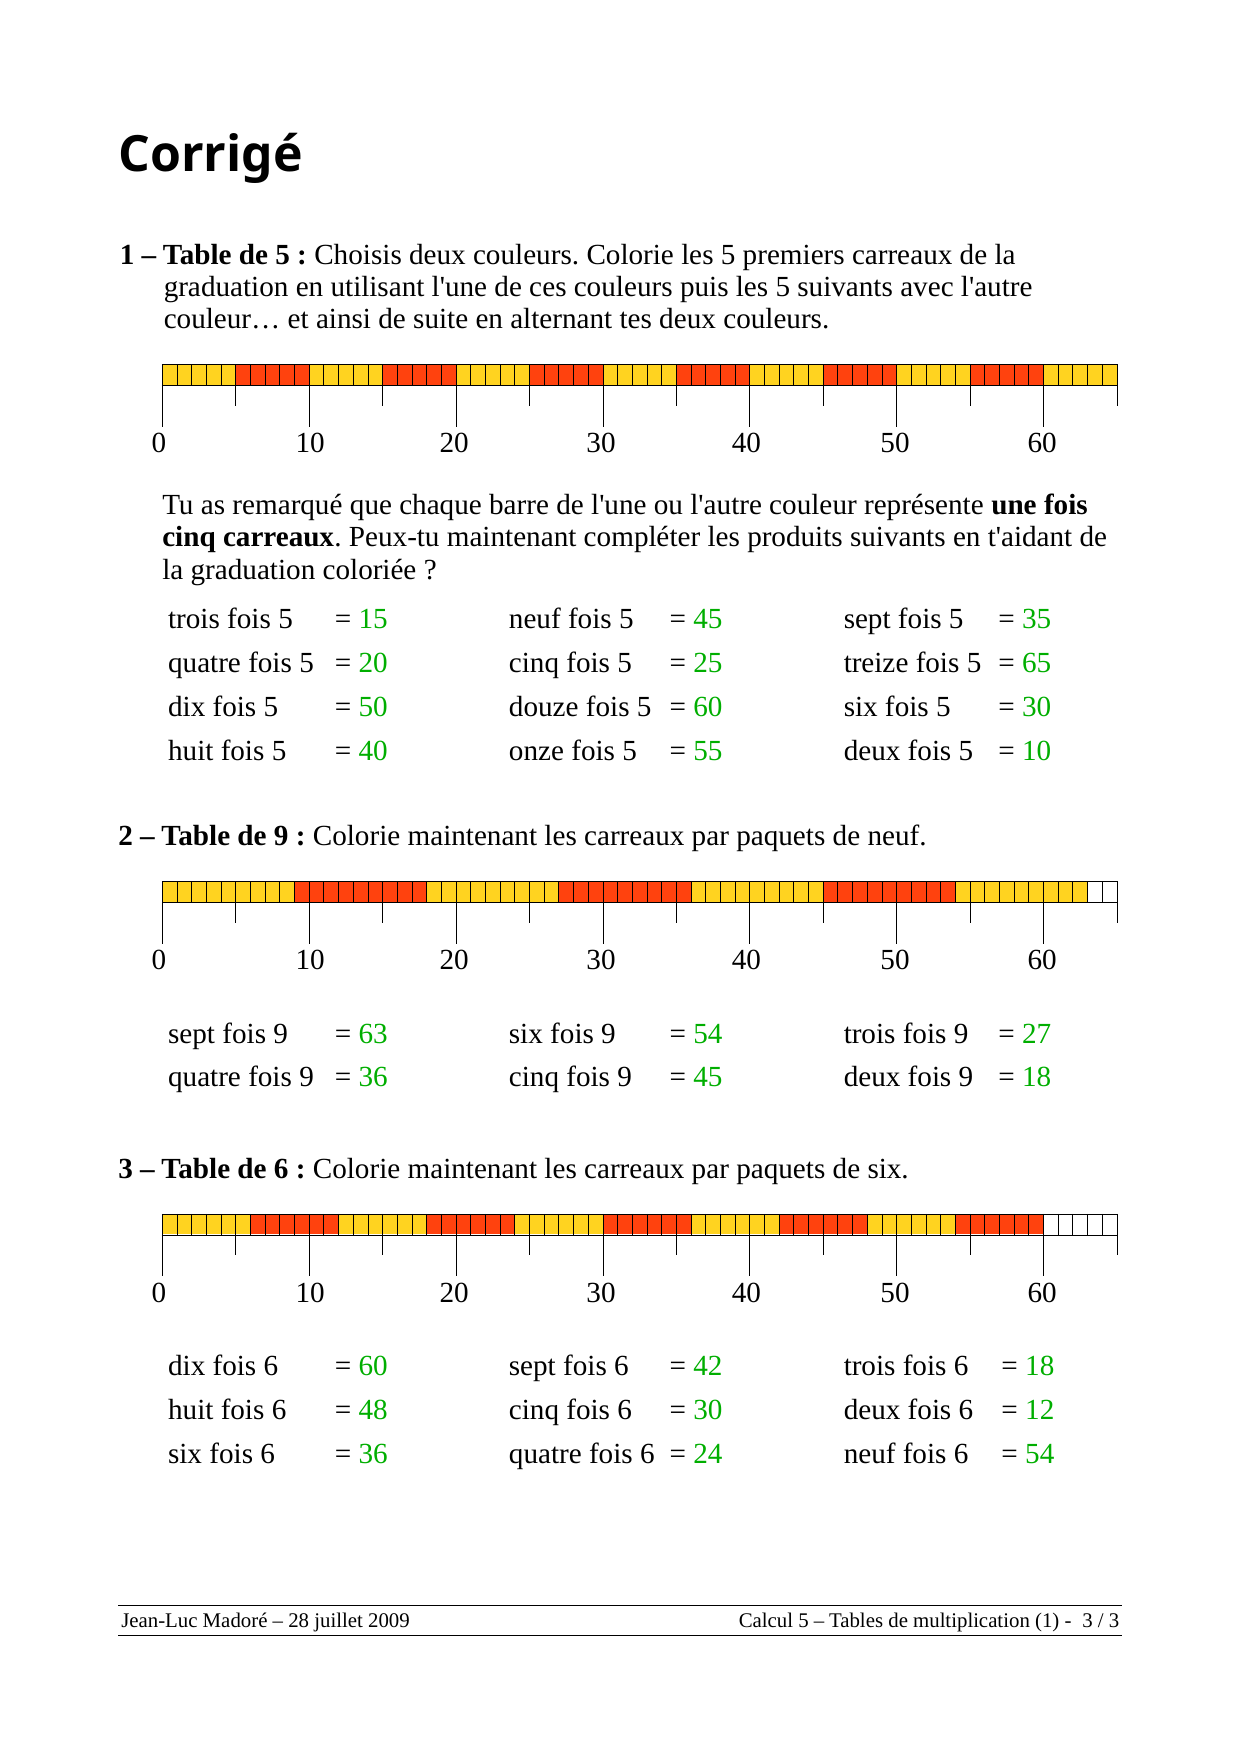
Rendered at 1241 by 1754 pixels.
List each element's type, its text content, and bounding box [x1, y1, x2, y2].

text 0 10 20 30 40 50 60 [150, 1276, 1121, 1308]
table_cell [677, 903, 691, 923]
table_header [163, 882, 177, 902]
table_header [897, 882, 911, 902]
table_cell [661, 923, 676, 944]
table_header [721, 882, 735, 902]
text Corrigé [118, 118, 1122, 186]
table_cell [177, 1236, 191, 1255]
table_cell [500, 1236, 514, 1255]
table_header [192, 1215, 206, 1234]
table_cell [677, 386, 691, 406]
table_header [574, 882, 588, 902]
table_cell [353, 386, 368, 406]
table_cell [206, 406, 221, 427]
table_header [1015, 1215, 1028, 1234]
table_header = 63 [329, 1011, 503, 1055]
table_header [677, 1215, 691, 1234]
table_cell [310, 903, 323, 923]
table_cell [705, 923, 720, 944]
table_cell [588, 1236, 603, 1255]
table_header [559, 882, 573, 902]
table_cell [1073, 903, 1087, 923]
table_cell [368, 406, 382, 427]
table_cell [1073, 1236, 1087, 1255]
table_cell douze fois 5 [503, 685, 664, 728]
table_header [559, 1215, 573, 1234]
table_cell [852, 1236, 867, 1255]
table_header [618, 882, 632, 902]
table_cell [163, 386, 177, 406]
table_cell [705, 1255, 720, 1276]
table_cell [897, 1236, 911, 1255]
table_cell [383, 1236, 397, 1255]
table_header [1000, 882, 1014, 902]
table_cell [1087, 923, 1102, 944]
table_cell [1029, 1255, 1043, 1276]
table_header = 42 [664, 1344, 838, 1388]
table_cell [926, 1255, 940, 1276]
table_cell [544, 1255, 558, 1276]
table_header [692, 1215, 705, 1234]
table_cell [1073, 406, 1087, 427]
table_cell [353, 903, 368, 923]
table_header [912, 882, 926, 902]
table_cell [515, 923, 529, 944]
table_header [515, 882, 529, 902]
table_cell [250, 903, 265, 923]
table_cell [852, 1255, 867, 1276]
table_cell [573, 406, 588, 427]
table_cell [457, 923, 470, 944]
table_cell six fois 6 [162, 1431, 329, 1475]
table_cell quatre fois 5 [162, 641, 329, 685]
table_header [618, 365, 632, 385]
table_header [883, 1215, 896, 1234]
table_cell [1087, 1236, 1102, 1255]
table_cell [573, 1236, 588, 1255]
table_cell [764, 903, 779, 923]
table_cell [808, 903, 823, 923]
table_header [457, 882, 470, 902]
table_cell [163, 923, 177, 944]
table_header [236, 365, 250, 385]
table_cell [529, 923, 544, 944]
table_cell [457, 903, 470, 923]
table_cell [984, 406, 999, 427]
table_cell [426, 1236, 441, 1255]
table_header [1000, 365, 1014, 385]
table_cell [676, 1255, 691, 1276]
table_cell [779, 923, 793, 944]
table_header [692, 882, 705, 902]
table_cell [750, 386, 764, 406]
table_cell [368, 903, 382, 923]
table_cell [764, 923, 779, 944]
table_cell [1058, 923, 1072, 944]
table_cell [971, 386, 984, 406]
table_cell [515, 903, 529, 923]
table_header [971, 365, 984, 385]
table_cell [163, 1236, 177, 1255]
table_cell [382, 1255, 397, 1276]
table_cell [250, 1236, 265, 1255]
table_cell [324, 923, 338, 944]
table_header [824, 882, 837, 902]
table_header [486, 365, 500, 385]
table_header [398, 882, 412, 902]
table_header [765, 365, 779, 385]
table_cell [191, 1255, 206, 1276]
table_header [471, 882, 485, 902]
table_cell [691, 406, 705, 427]
table_cell [515, 386, 529, 406]
table_cell = 12 [995, 1388, 1122, 1431]
table_header [545, 365, 558, 385]
table_cell [808, 406, 823, 427]
table_cell [280, 1255, 294, 1276]
table_cell [457, 1236, 470, 1255]
table_cell [1029, 923, 1043, 944]
table_cell [852, 386, 867, 406]
table_cell [911, 1255, 926, 1276]
table_cell [368, 923, 382, 944]
table_cell [294, 923, 309, 944]
table_cell [955, 386, 970, 406]
table_header [985, 365, 999, 385]
table_header [339, 1215, 353, 1234]
table_cell [632, 386, 647, 406]
table_header [618, 1215, 632, 1234]
table_cell [235, 406, 250, 427]
table_cell [544, 1236, 558, 1255]
table_cell [779, 1236, 793, 1255]
table_cell [735, 923, 749, 944]
table_header [750, 365, 764, 385]
table_cell [250, 406, 265, 427]
table_header [486, 882, 500, 902]
table_header [985, 1215, 999, 1234]
table_cell = 30 [993, 685, 1122, 728]
table_header sept fois 9 [162, 1011, 329, 1055]
table_cell [338, 923, 353, 944]
table_header six fois 9 [503, 1011, 664, 1055]
table_cell [867, 923, 882, 944]
table_cell [426, 903, 441, 923]
table_cell [808, 386, 823, 406]
table_cell cinq fois 5 [503, 641, 664, 685]
table_header [1000, 1215, 1014, 1234]
table_cell huit fois 5 [162, 729, 329, 772]
table_header [295, 1215, 309, 1234]
table_cell [926, 406, 940, 427]
table_cell [808, 1255, 823, 1276]
table_cell [191, 406, 206, 427]
table_cell [485, 386, 500, 406]
table_cell [530, 903, 544, 923]
table_cell [604, 406, 617, 427]
table_header [633, 882, 647, 902]
table_cell [779, 903, 793, 923]
table_cell neuf fois 6 [838, 1431, 995, 1475]
table_cell [735, 386, 749, 406]
table_cell [529, 1255, 544, 1276]
table_cell [691, 923, 705, 944]
table_cell [691, 1255, 705, 1276]
table_header [1073, 365, 1087, 385]
table_cell [353, 1255, 368, 1276]
table_cell [940, 1255, 955, 1276]
table_cell [177, 903, 191, 923]
table_cell [750, 923, 764, 944]
table_cell [617, 903, 632, 923]
table_cell [559, 1236, 573, 1255]
table_cell [1087, 1255, 1102, 1276]
table_cell [735, 1255, 749, 1276]
table_cell [426, 386, 441, 406]
table_cell [691, 1236, 705, 1255]
table_cell [500, 903, 514, 923]
table_cell [1044, 406, 1058, 427]
table_header [501, 365, 514, 385]
table_header [427, 1215, 441, 1234]
table_cell [897, 903, 911, 923]
table_cell = 48 [329, 1388, 503, 1431]
table_cell [310, 1236, 323, 1255]
table_cell = 65 [993, 641, 1122, 685]
table_cell [324, 386, 338, 406]
table_cell [280, 923, 294, 944]
table_cell [235, 923, 250, 944]
table_cell [177, 923, 191, 944]
table_cell [705, 1236, 720, 1255]
table_cell [661, 903, 676, 923]
table_header [780, 365, 793, 385]
table_header [589, 1215, 603, 1234]
table_header [369, 1215, 382, 1234]
table_header [971, 882, 984, 902]
table_cell [691, 386, 705, 406]
table_cell cinq fois 9 [503, 1055, 664, 1099]
table_cell [177, 1255, 191, 1276]
table_cell [206, 1236, 221, 1255]
table_header [324, 1215, 338, 1234]
table_header [442, 1215, 456, 1234]
table_cell [647, 386, 661, 406]
table_header [574, 365, 588, 385]
table_cell [911, 903, 926, 923]
table_header [794, 365, 808, 385]
table_cell [824, 386, 837, 406]
table_cell [970, 923, 984, 944]
table_cell [897, 406, 911, 427]
table_header [442, 882, 456, 902]
table_cell [310, 1255, 323, 1276]
table_cell [324, 1255, 338, 1276]
table_cell [221, 1236, 235, 1255]
table_cell [397, 406, 412, 427]
table_cell [294, 903, 309, 923]
table_header [339, 882, 353, 902]
table_cell [617, 406, 632, 427]
table_header [413, 365, 426, 385]
table_header [1044, 365, 1058, 385]
table_cell [1014, 1255, 1028, 1276]
table_header [1103, 1215, 1117, 1234]
table_cell [604, 903, 617, 923]
table_header [589, 365, 603, 385]
table_header [236, 1215, 250, 1234]
table_header [501, 882, 514, 902]
table_header [853, 882, 867, 902]
table_cell [544, 386, 558, 406]
table_cell [735, 903, 749, 923]
table_cell [368, 1255, 382, 1276]
table_cell [426, 1255, 441, 1276]
table_header [471, 365, 485, 385]
table_header [868, 365, 882, 385]
table_cell [559, 903, 573, 923]
table_cell dix fois 5 [162, 685, 329, 728]
table_cell [764, 1255, 779, 1276]
table_cell [984, 903, 999, 923]
table_cell [984, 1255, 999, 1276]
table_header [736, 882, 749, 902]
table_header [413, 882, 426, 902]
table_header [897, 365, 911, 385]
table_cell [485, 923, 500, 944]
table_header [1073, 882, 1087, 902]
table_cell [457, 1255, 470, 1276]
table_header [1044, 882, 1058, 902]
table_cell [324, 903, 338, 923]
table_cell [338, 1236, 353, 1255]
table_cell [911, 923, 926, 944]
table_cell [808, 1236, 823, 1255]
table_header [956, 365, 970, 385]
table_header [354, 1215, 368, 1234]
table_cell [647, 923, 661, 944]
table_header [897, 1215, 911, 1234]
table_cell [647, 1255, 661, 1276]
table_cell [1058, 1236, 1072, 1255]
table_cell [530, 386, 544, 406]
table_cell [470, 1255, 485, 1276]
table_cell [412, 923, 426, 944]
table_cell [632, 923, 647, 944]
table_cell [1058, 1255, 1072, 1276]
table_cell [838, 923, 852, 944]
table_header [1059, 365, 1072, 385]
table_cell [1058, 386, 1072, 406]
table_cell [971, 903, 984, 923]
table_cell [177, 386, 191, 406]
table_cell [750, 903, 764, 923]
table_cell [441, 903, 456, 923]
table_header [648, 1215, 661, 1234]
table_cell [1029, 1236, 1043, 1255]
table_header [780, 1215, 793, 1234]
table_cell [485, 903, 500, 923]
table_header [383, 882, 397, 902]
table_cell [911, 386, 926, 406]
table_cell [897, 386, 911, 406]
table_header dix fois 6 [162, 1344, 329, 1388]
table_cell [530, 1236, 544, 1255]
table_cell [808, 923, 823, 944]
table_header [1088, 365, 1102, 385]
table_header [1088, 1215, 1102, 1234]
table_header = 45 [664, 597, 838, 641]
table_cell [882, 1236, 896, 1255]
table_cell [852, 923, 867, 944]
table_cell [221, 1255, 235, 1276]
table_cell [750, 1255, 764, 1276]
table_cell [324, 1236, 338, 1255]
table_cell [588, 923, 603, 944]
table_cell [999, 903, 1014, 923]
table_cell = 50 [329, 685, 503, 728]
table_header [941, 882, 955, 902]
table_header [486, 1215, 500, 1234]
table_cell [1102, 386, 1117, 406]
table_cell [588, 1255, 603, 1276]
table_cell [764, 386, 779, 406]
table_cell [294, 1236, 309, 1255]
table_cell [1102, 1236, 1117, 1255]
table_cell [559, 386, 573, 406]
table_cell [794, 923, 808, 944]
table_header [1088, 882, 1102, 902]
table_cell [794, 1236, 808, 1255]
table_cell [926, 903, 940, 923]
table_header [853, 365, 867, 385]
table_cell [647, 903, 661, 923]
table_header [912, 365, 926, 385]
table_cell [1102, 406, 1117, 427]
table_header [883, 365, 896, 385]
table_header [794, 1215, 808, 1234]
table_header [706, 1215, 720, 1234]
table_header [838, 1215, 852, 1234]
table_cell [852, 406, 867, 427]
table_cell [867, 386, 882, 406]
table_cell [764, 1236, 779, 1255]
table_header [310, 365, 323, 385]
table_header [956, 1215, 970, 1234]
table_cell [867, 406, 882, 427]
table_header [662, 882, 676, 902]
table_header [266, 882, 279, 902]
table_header [1029, 882, 1043, 902]
table_header [824, 365, 837, 385]
table_cell [1087, 386, 1102, 406]
table_cell [206, 923, 221, 944]
table_cell [794, 903, 808, 923]
table_cell [500, 406, 514, 427]
table_header [163, 1215, 177, 1234]
table_cell [940, 406, 955, 427]
table_header [207, 882, 221, 902]
table_cell [823, 406, 837, 427]
table_cell [838, 903, 852, 923]
table_cell [882, 903, 896, 923]
table_cell [163, 903, 177, 923]
table_cell [470, 406, 485, 427]
table_cell [999, 923, 1014, 944]
table_header [780, 882, 793, 902]
table_cell [750, 1236, 764, 1255]
table_cell [191, 386, 206, 406]
table_cell [823, 923, 837, 944]
table_cell [661, 1236, 676, 1255]
table_header [633, 365, 647, 385]
table_cell = 10 [993, 729, 1122, 772]
table_cell [500, 923, 514, 944]
table_cell [676, 923, 691, 944]
table_header [868, 1215, 882, 1234]
table_cell [265, 406, 279, 427]
table_cell [338, 386, 353, 406]
table_cell [970, 1255, 984, 1276]
table_cell [559, 923, 573, 944]
table_cell [426, 406, 441, 427]
table_header [589, 882, 603, 902]
table_cell [750, 406, 764, 427]
table_header [251, 882, 265, 902]
table_cell [500, 386, 514, 406]
text 0 10 20 30 40 50 60 [150, 427, 1121, 459]
table_header [178, 365, 191, 385]
table_cell [955, 923, 970, 944]
table_header [427, 365, 441, 385]
table_header [1029, 365, 1043, 385]
table_cell [705, 386, 720, 406]
table_cell [383, 903, 397, 923]
table_header [442, 365, 456, 385]
table_cell [1014, 1236, 1028, 1255]
table_header [853, 1215, 867, 1234]
table_cell [632, 903, 647, 923]
table_cell [999, 1236, 1014, 1255]
table_cell [457, 406, 470, 427]
table_cell [544, 923, 558, 944]
table_cell [1087, 406, 1102, 427]
table_cell [632, 406, 647, 427]
table_cell [779, 386, 793, 406]
table_cell [926, 923, 940, 944]
table_header [824, 1215, 837, 1234]
table_header [559, 365, 573, 385]
table_cell [1044, 386, 1058, 406]
table_header [192, 365, 206, 385]
table_cell [397, 1236, 412, 1255]
table_cell [294, 1255, 309, 1276]
table_cell [1029, 406, 1043, 427]
table_cell [1044, 903, 1058, 923]
table_cell [720, 1255, 735, 1276]
table_cell [470, 923, 485, 944]
table_cell [1044, 923, 1058, 944]
table_cell [617, 923, 632, 944]
table_cell = 54 [995, 1431, 1122, 1475]
table_cell [544, 406, 558, 427]
table_header [207, 365, 221, 385]
table_cell [177, 406, 191, 427]
table_header [398, 1215, 412, 1234]
table_header [222, 365, 235, 385]
table_cell [206, 386, 221, 406]
table_cell [280, 1236, 294, 1255]
table_header [648, 882, 661, 902]
table_cell [206, 903, 221, 923]
table_cell [984, 923, 999, 944]
table_cell [720, 923, 735, 944]
table_cell [1058, 406, 1072, 427]
table_cell [604, 386, 617, 406]
table_header = 27 [993, 1011, 1122, 1055]
table_cell [397, 386, 412, 406]
table_header [324, 882, 338, 902]
table_cell [720, 386, 735, 406]
table_cell [926, 1236, 940, 1255]
table_header sept fois 6 [503, 1344, 664, 1388]
table_cell [353, 1236, 368, 1255]
table_cell [794, 386, 808, 406]
table_header [515, 1215, 529, 1234]
text Tu as remarqué que chaque barre de l'une ou l'autre couleur représente une fois cinq carreaux. Peux-tu maintenant compléter les produits suivants en t'aidant de la graduation coloriée ? [162, 488, 1121, 585]
table_header [1015, 365, 1028, 385]
table_cell = 36 [329, 1431, 503, 1475]
table_header [222, 882, 235, 902]
table_cell [1014, 406, 1028, 427]
table_header = 35 [993, 597, 1122, 641]
table_header trois fois 6 [838, 1344, 995, 1388]
table_header [941, 365, 955, 385]
table_header [838, 882, 852, 902]
text 2 – Table de 9 : Colorie maintenant les carreaux par paquets de neuf. [118, 819, 1121, 852]
table_cell [838, 406, 852, 427]
table_cell [676, 406, 691, 427]
table_cell [1044, 1236, 1058, 1255]
table_header [1059, 882, 1072, 902]
table_cell [971, 1236, 984, 1255]
table_cell [163, 1255, 177, 1276]
table_header [809, 365, 823, 385]
table_cell [529, 406, 544, 427]
table_cell = 36 [329, 1055, 503, 1099]
table_cell [617, 1255, 632, 1276]
table_header [413, 1215, 426, 1234]
text 1 – Table de 5 : Choisis deux couleurs. Colorie les 5 premiers carreaux de la graduation en utilisant l'une de ces couleurs puis les 5 suivants avec l'autre couleur… et ainsi de suite en alternant tes deux couleurs. [119, 238, 1121, 335]
table_header [530, 882, 544, 902]
table_cell [632, 1255, 647, 1276]
table_header [604, 882, 617, 902]
table_header [809, 1215, 823, 1234]
table_cell [412, 406, 426, 427]
table_cell [412, 903, 426, 923]
table_cell [338, 406, 353, 427]
table_cell [353, 406, 368, 427]
table_cell [911, 406, 926, 427]
table_cell [294, 386, 309, 406]
table_header [1059, 1215, 1072, 1234]
table_cell [294, 406, 309, 427]
table_header [971, 1215, 984, 1234]
table_header [1029, 1215, 1043, 1234]
table_header [677, 365, 691, 385]
table_header [736, 1215, 749, 1234]
table_header [266, 1215, 279, 1234]
text 0 10 20 30 40 50 60 [150, 944, 1121, 976]
table_cell [984, 1236, 999, 1255]
table_cell [1073, 386, 1087, 406]
table_header [604, 365, 617, 385]
table_cell deux fois 6 [838, 1388, 995, 1431]
table_cell = 24 [664, 1431, 838, 1475]
table_cell [940, 1236, 955, 1255]
table_cell [265, 923, 279, 944]
table_header [222, 1215, 235, 1234]
table_header [383, 365, 397, 385]
table_cell [265, 903, 279, 923]
table_cell [955, 406, 970, 427]
table_cell [559, 1255, 573, 1276]
table_cell [617, 386, 632, 406]
table_cell [882, 386, 896, 406]
table_header [1103, 882, 1117, 902]
table_header [1073, 1215, 1087, 1234]
table_cell onze fois 5 [503, 729, 664, 772]
table_cell [1014, 923, 1028, 944]
table_cell [955, 903, 970, 923]
table_cell [383, 386, 397, 406]
table_header [956, 882, 970, 902]
table_header = 60 [329, 1344, 503, 1388]
table_cell [794, 406, 808, 427]
table_cell deux fois 9 [838, 1055, 992, 1099]
table_cell [250, 1255, 265, 1276]
table_cell = 18 [993, 1055, 1122, 1099]
table_cell = 30 [664, 1388, 838, 1431]
table_cell [1029, 386, 1043, 406]
table_header [648, 365, 661, 385]
table_cell = 60 [664, 685, 838, 728]
table_header [369, 882, 382, 902]
table_cell [838, 1236, 852, 1255]
table_cell [794, 1255, 808, 1276]
table_cell [999, 386, 1014, 406]
table_header [192, 882, 206, 902]
table_header [1103, 365, 1117, 385]
table_cell [573, 903, 588, 923]
table_cell [882, 923, 896, 944]
table_cell = 45 [664, 1055, 838, 1099]
table_cell [382, 406, 397, 427]
table_header [251, 1215, 265, 1234]
table_header [530, 365, 544, 385]
table_cell [1102, 923, 1117, 944]
table_cell [940, 386, 955, 406]
table_cell [1087, 903, 1102, 923]
table_cell [368, 1236, 382, 1255]
table_cell [588, 406, 603, 427]
table_cell [661, 1255, 676, 1276]
table_cell [441, 923, 456, 944]
table_cell [970, 406, 984, 427]
table_cell [470, 903, 485, 923]
table_cell [882, 406, 896, 427]
table_cell [441, 1255, 456, 1276]
table_header [765, 1215, 779, 1234]
table_header [163, 365, 177, 385]
table_cell [485, 406, 500, 427]
table_cell quatre fois 6 [503, 1431, 664, 1475]
table_header [369, 365, 382, 385]
table_cell [705, 406, 720, 427]
table_header = 15 [329, 597, 503, 641]
table_cell [250, 923, 265, 944]
table_cell [324, 406, 338, 427]
table_cell [397, 923, 412, 944]
table_cell deux fois 5 [838, 729, 992, 772]
table_cell [604, 1255, 617, 1276]
table_header = 54 [664, 1011, 838, 1055]
table_cell [897, 1255, 911, 1276]
table_cell [779, 406, 793, 427]
table_cell [867, 903, 882, 923]
table_cell [838, 386, 852, 406]
table_header [912, 1215, 926, 1234]
table_cell [353, 923, 368, 944]
table_cell [310, 406, 323, 427]
table_header [295, 882, 309, 902]
table_header [868, 882, 882, 902]
table_cell [677, 1236, 691, 1255]
table_header [574, 1215, 588, 1234]
table_cell [838, 1255, 852, 1276]
table_header [794, 882, 808, 902]
table_header [927, 365, 940, 385]
table_header [545, 882, 558, 902]
table_cell [604, 923, 617, 944]
table_cell [515, 1236, 529, 1255]
table_cell [280, 903, 294, 923]
table_cell [265, 1236, 279, 1255]
table_cell [779, 1255, 793, 1276]
table_cell [720, 406, 735, 427]
table_header [941, 1215, 955, 1234]
table_cell [235, 1255, 250, 1276]
table_cell [280, 406, 294, 427]
table_header [692, 365, 705, 385]
table_cell [470, 386, 485, 406]
table_cell [911, 1236, 926, 1255]
table_header = 18 [995, 1344, 1122, 1388]
table_header [280, 1215, 294, 1234]
table_cell [250, 386, 265, 406]
table_cell [1044, 1255, 1058, 1276]
table_cell [647, 406, 661, 427]
table_cell [397, 1255, 412, 1276]
table_cell [999, 406, 1014, 427]
table_cell [735, 406, 749, 427]
table_cell [163, 406, 177, 427]
table_cell = 25 [664, 641, 838, 685]
table_header [662, 1215, 676, 1234]
table_cell [824, 1236, 837, 1255]
table_cell [1029, 903, 1043, 923]
table_cell [236, 903, 250, 923]
table_cell [236, 386, 250, 406]
table_header [633, 1215, 647, 1234]
table_header [427, 882, 441, 902]
table_cell [485, 1236, 500, 1255]
table_header [545, 1215, 558, 1234]
table_cell quatre fois 9 [162, 1055, 329, 1099]
table_header [339, 365, 353, 385]
table_header [721, 365, 735, 385]
table_cell [515, 406, 529, 427]
table_cell [720, 903, 735, 923]
table_header [604, 1215, 617, 1234]
table_cell [382, 923, 397, 944]
table_header [1044, 1215, 1058, 1234]
table_cell [310, 386, 323, 406]
table_cell [940, 903, 955, 923]
table_cell [457, 386, 470, 406]
table_cell [1102, 1255, 1117, 1276]
table_cell [221, 406, 235, 427]
table_header [457, 1215, 470, 1234]
table_header [721, 1215, 735, 1234]
table_header trois fois 5 [162, 597, 329, 641]
table_cell [559, 406, 573, 427]
table_cell [573, 1255, 588, 1276]
table_header [324, 365, 338, 385]
table_header [398, 365, 412, 385]
table_cell six fois 5 [838, 685, 992, 728]
table_header [178, 882, 191, 902]
table_header [927, 1215, 940, 1234]
table_header [457, 365, 470, 385]
table_cell [500, 1255, 514, 1276]
table_cell [221, 903, 235, 923]
table_header [750, 882, 764, 902]
table_cell [867, 1255, 882, 1276]
table_cell [338, 1255, 353, 1276]
table_cell [926, 386, 940, 406]
table_cell [984, 386, 999, 406]
table_header [207, 1215, 221, 1234]
table_cell [441, 386, 456, 406]
table_cell [412, 386, 426, 406]
table_cell [573, 923, 588, 944]
table_cell [1073, 923, 1087, 944]
table_cell [691, 903, 705, 923]
table_header [706, 365, 720, 385]
table_cell [221, 923, 235, 944]
table_cell [617, 1236, 632, 1255]
table_header [280, 882, 294, 902]
table_cell [882, 1255, 896, 1276]
table_cell [720, 1236, 735, 1255]
table_cell [705, 903, 720, 923]
table_cell [470, 1236, 485, 1255]
table_header [662, 365, 676, 385]
table_cell [867, 1236, 882, 1255]
table_cell [441, 1236, 456, 1255]
table_cell [265, 386, 279, 406]
table_cell = 20 [329, 641, 503, 685]
table_cell [823, 1255, 837, 1276]
table_cell [441, 406, 456, 427]
table_header [677, 882, 691, 902]
table_cell cinq fois 6 [503, 1388, 664, 1431]
table_cell [236, 1236, 250, 1255]
table_cell [265, 1255, 279, 1276]
table_cell = 40 [329, 729, 503, 772]
table_header [251, 365, 265, 385]
table_cell [955, 1236, 970, 1255]
table_header [354, 882, 368, 902]
table_cell [955, 1255, 970, 1276]
table_header [530, 1215, 544, 1234]
table_cell [191, 903, 206, 923]
table_cell [368, 386, 382, 406]
table_cell [647, 1236, 661, 1255]
table_cell [897, 923, 911, 944]
table_cell [1058, 903, 1072, 923]
table_header [383, 1215, 397, 1234]
table_cell [515, 1255, 529, 1276]
table_cell [1014, 386, 1028, 406]
table_cell [544, 903, 558, 923]
table_cell [412, 1255, 426, 1276]
table_cell treize fois 5 [838, 641, 992, 685]
table_cell [191, 923, 206, 944]
table_header sept fois 5 [838, 597, 992, 641]
table_cell [338, 903, 353, 923]
table_header [883, 882, 896, 902]
table_header [515, 365, 529, 385]
table_cell [412, 1236, 426, 1255]
table_header [310, 882, 323, 902]
table_cell [661, 406, 676, 427]
table_cell [604, 1236, 617, 1255]
table_cell [735, 1236, 749, 1255]
table_header [501, 1215, 514, 1234]
table_cell [191, 1236, 206, 1255]
table_cell [999, 1255, 1014, 1276]
table_cell [588, 386, 603, 406]
table_header [354, 365, 368, 385]
table_cell [221, 386, 235, 406]
table_header [750, 1215, 764, 1234]
table_cell [573, 386, 588, 406]
table_cell [1102, 903, 1117, 923]
table_header [471, 1215, 485, 1234]
table_cell [632, 1236, 647, 1255]
table_header [1015, 882, 1028, 902]
table_header [838, 365, 852, 385]
table_header [706, 882, 720, 902]
table_header trois fois 9 [838, 1011, 992, 1055]
table_cell [588, 903, 603, 923]
table_cell = 55 [664, 729, 838, 772]
table_cell [824, 903, 837, 923]
table_cell [940, 923, 955, 944]
table_cell [280, 386, 294, 406]
table_header [765, 882, 779, 902]
table_header [736, 365, 749, 385]
table_header [809, 882, 823, 902]
table_cell [426, 923, 441, 944]
table_header neuf fois 5 [503, 597, 664, 641]
table_header [985, 882, 999, 902]
table_header [178, 1215, 191, 1234]
table_cell [1014, 903, 1028, 923]
table_cell [852, 903, 867, 923]
table_cell [397, 903, 412, 923]
table_header [280, 365, 294, 385]
table_cell [764, 406, 779, 427]
table_cell [310, 923, 323, 944]
table_header [295, 365, 309, 385]
table_header [310, 1215, 323, 1234]
table_header [236, 882, 250, 902]
table_cell [661, 386, 676, 406]
text 3 – Table de 6 : Colorie maintenant les carreaux par paquets de six. [118, 1152, 1121, 1184]
table_header [927, 882, 940, 902]
table_cell [485, 1255, 500, 1276]
table_header [266, 365, 279, 385]
table_cell [1073, 1255, 1087, 1276]
table_cell huit fois 6 [162, 1388, 329, 1431]
table_cell [206, 1255, 221, 1276]
